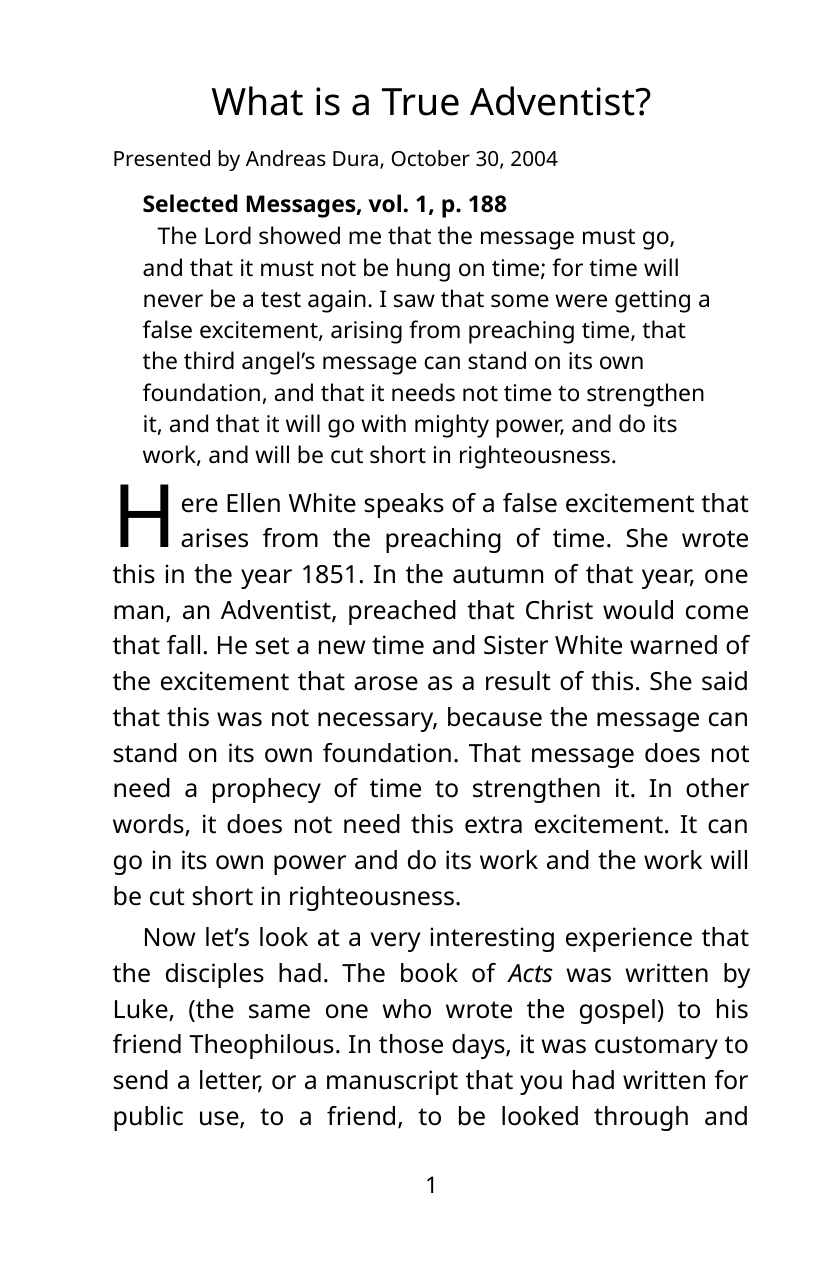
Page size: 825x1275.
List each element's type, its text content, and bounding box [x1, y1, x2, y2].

text Presented by Andreas Dura, October 30, 2004 [112, 144, 750, 172]
text Here Ellen White speaks of a false excitement that arises from the preaching of time. She wrote this in the year 1851. In the autumn of that year, one man, an Adventist, preached that Christ would come that fall. He set a new time and Sister White warned of the excitement that arose as a result of this. She said that this was not necessary, because the message can stand on its own foundation. That message does not need a prophecy of time to strengthen it. In other words, it does not need this extra excitement. It can go in its own power and do its work and the work will be cut short in righteousness. [112, 485, 750, 912]
title What is a True Adventist? [112, 75, 750, 126]
text Now let’s look at a very interesting experience that the disciples had. The book of Acts was written by Luke, (the same one who wrote the gospel) to his friend Theophilous. In those days, it was customary to send a letter, or a manuscript that you had written for public use, to a friend, to be looked through and [112, 920, 750, 1133]
text Selected Messages, vol. 1, p. 188 [142, 187, 750, 219]
text The Lord showed me that the message must go, and that it must not be hung on time; for time will never be a test again. I saw that some were getting a false excitement, arising from preaching time, that the third angel’s message can stand on its own foundation, and that it needs not time to strengthen it, and that it will go with mighty power, and do its work, and will be cut short in righteousness. [142, 220, 720, 470]
